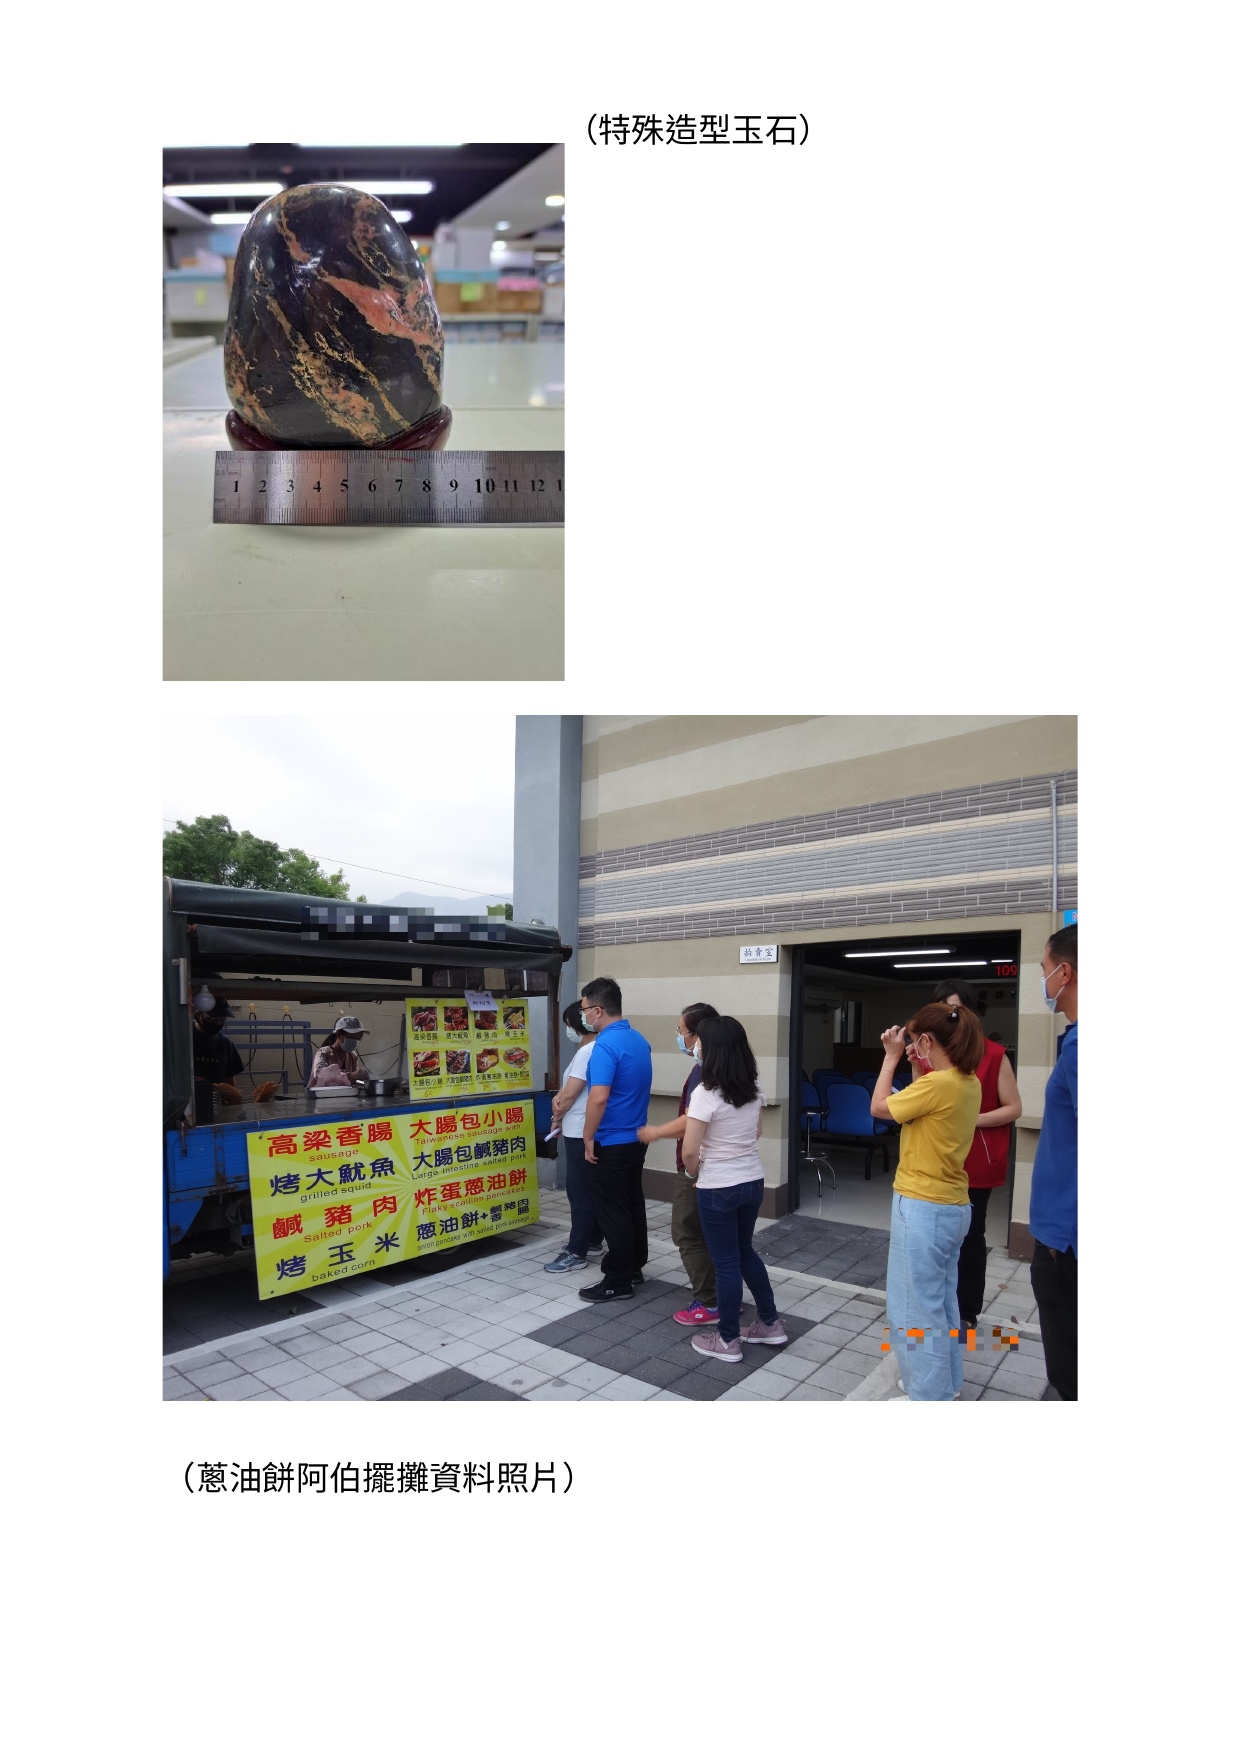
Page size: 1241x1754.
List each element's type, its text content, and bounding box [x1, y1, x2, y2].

text （蔥油餅阿伯擺攤資料照片） [162, 1438, 1107, 1513]
text （特殊造型玉石） [162, 104, 1107, 704]
picture [162, 715, 1078, 1401]
picture [162, 143, 565, 681]
